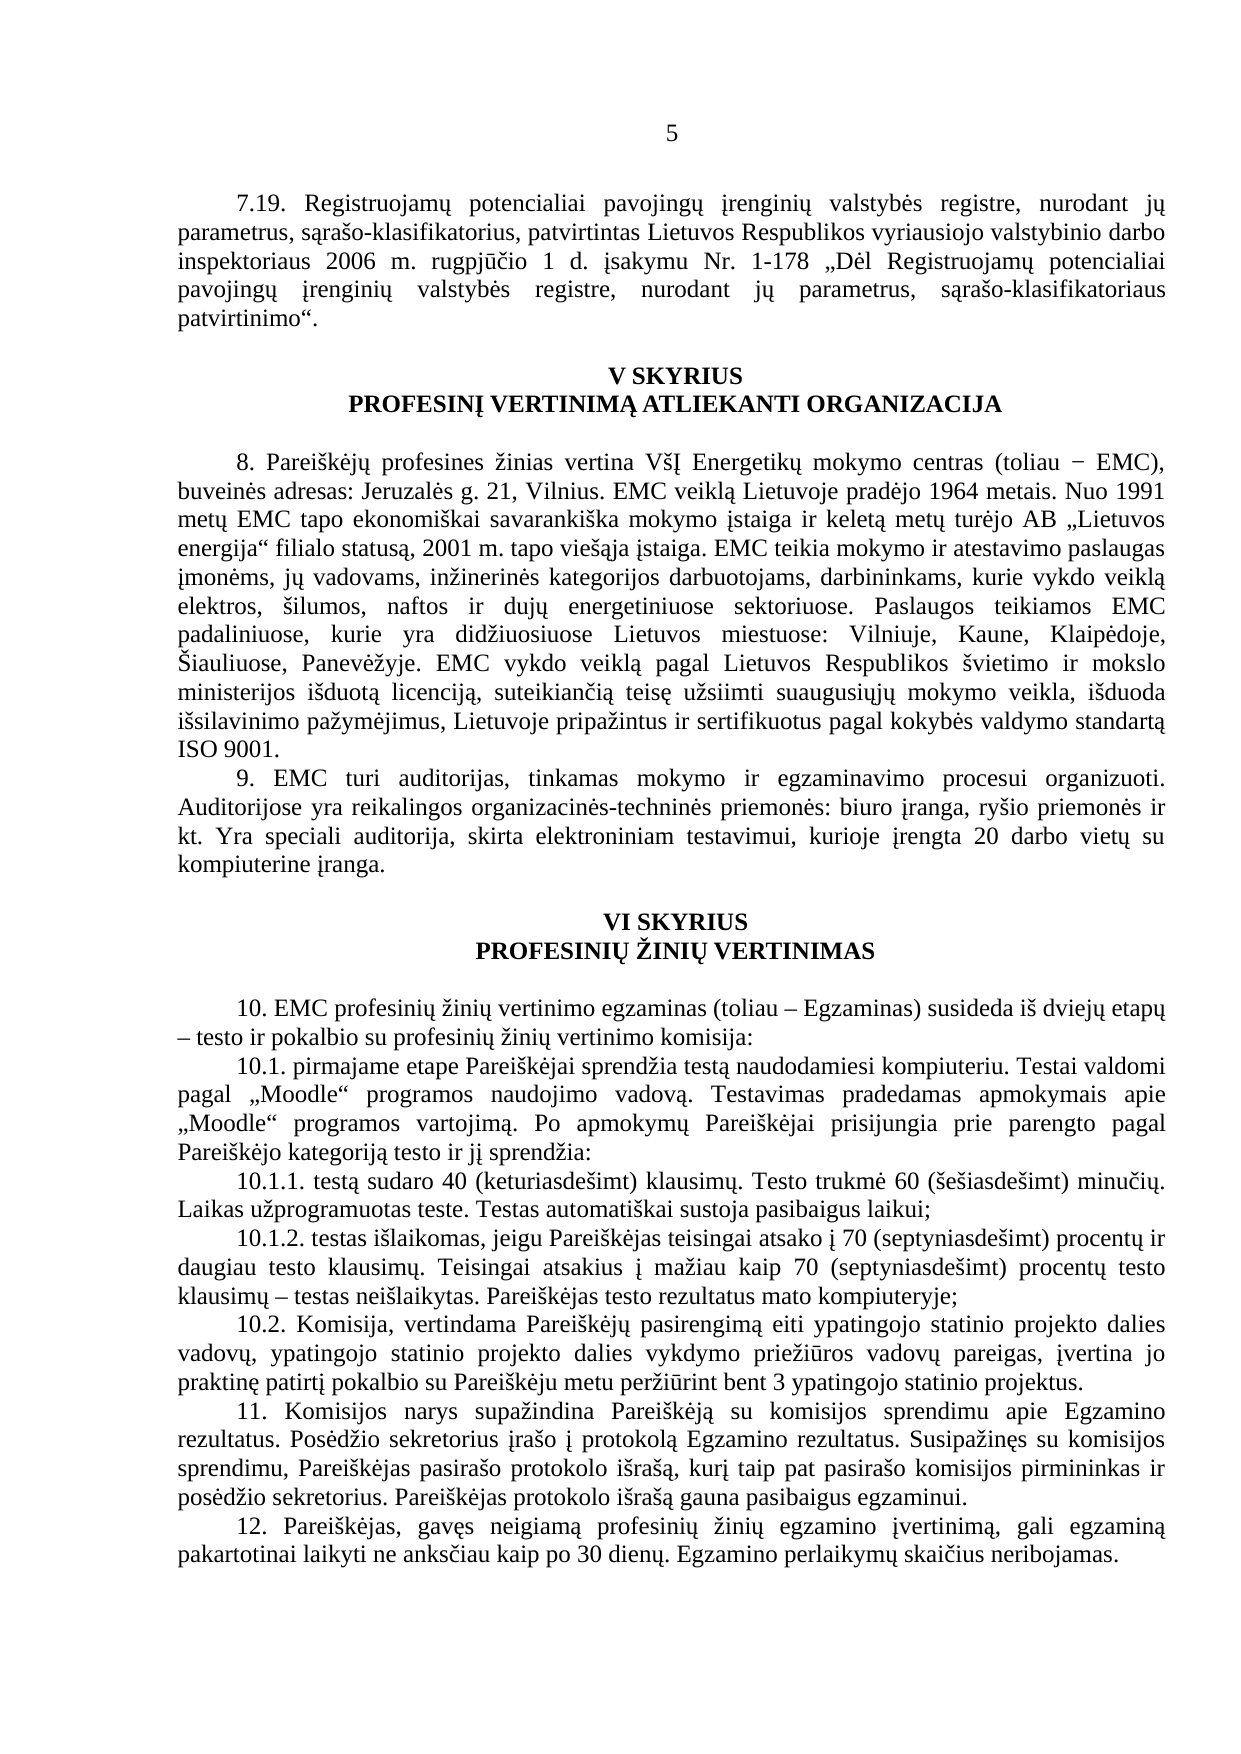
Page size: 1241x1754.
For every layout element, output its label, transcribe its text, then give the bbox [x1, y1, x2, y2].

text 10. EMC profesinių žinių vertinimo egzaminas (toliau – Egzaminas) susideda iš dviejų etapų – testo ir pokalbio su profesinių žinių vertinimo komisija: [177, 993, 1166, 1051]
text 11. Komisijos narys supažindina Pareiškėją su komisijos sprendimu apie Egzamino rezultatus. Posėdžio sekretorius įrašo į protokolą Egzamino rezultatus. Susipažinęs su komisijos sprendimu, Pareiškėjas pasirašo protokolo išrašą, kurį taip pat pasirašo komisijos pirmininkas ir posėdžio sekretorius. Pareiškėjas protokolo išrašą gauna pasibaigus egzaminui. [177, 1396, 1166, 1511]
text 10.2. Komisija, vertindama Pareiškėjų pasirengimą eiti ypatingojo statinio projekto dalies vadovų, ypatingojo statinio projekto dalies vykdymo priežiūros vadovų pareigas, įvertina jo praktinę patirtį pokalbio su Pareiškėju metu peržiūrint bent 3 ypatingojo statinio projektus. [177, 1309, 1166, 1396]
text 9. EMC turi auditorijas, tinkamas mokymo ir egzaminavimo procesui organizuoti. Auditorijose yra reikalingos organizacinės-techninės priemonės: biuro įranga, ryšio priemonės ir kt. Yra speciali auditorija, skirta elektroniniam testavimui, kurioje įrengta 20 darbo vietų su kompiuterine įranga. [177, 763, 1166, 878]
text 10.1.1. testą sudaro 40 (keturiasdešimt) klausimų. Testo trukmė 60 (šešiasdešimt) minučių. Laikas užprogramuotas teste. Testas automatiškai sustoja pasibaigus laikui; [177, 1166, 1166, 1223]
text 8. Pareiškėjų profesines žinias vertina VšĮ Energetikų mokymo centras (toliau − EMC), buveinės adresas: Jeruzalės g. 21, Vilnius. EMC veiklą Lietuvoje pradėjo 1964 metais. Nuo 1991 metų EMC tapo ekonomiškai savarankiška mokymo įstaiga ir keletą metų turėjo AB „Lietuvos energija“ filialo statusą, 2001 m. tapo viešąja įstaiga. EMC teikia mokymo ir atestavimo paslaugas įmonėms, jų vadovams, inžinerinės kategorijos darbuotojams, darbininkams, kurie vykdo veiklą elektros, šilumos, naftos ir dujų energetiniuose sektoriuose. Paslaugos teikiamos EMC padaliniuose, kurie yra didžiuosiuose Lietuvos miestuose: Vilniuje, Kaune, Klaipėdoje, Šiauliuose, Panevėžyje. EMC vykdo veiklą pagal Lietuvos Respublikos švietimo ir mokslo ministerijos išduotą licenciją, suteikiančią teisę užsiimti suaugusiųjų mokymo veikla, išduoda išsilavinimo pažymėjimus, Lietuvoje pripažintus ir sertifikuotus pagal kokybės valdymo standartą ISO 9001. [177, 447, 1166, 763]
text 10.1.2. testas išlaikomas, jeigu Pareiškėjas teisingai atsako į 70 (septyniasdešimt) procentų ir daugiau testo klausimų. Teisingai atsakius į mažiau kaip 70 (septyniasdešimt) procentų testo klausimų – testas neišlaikytas. Pareiškėjas testo rezultatus mato kompiuteryje; [177, 1223, 1166, 1309]
text 12. Pareiškėjas, gavęs neigiamą profesinių žinių egzamino įvertinimą, gali egzaminą pakartotinai laikyti ne anksčiau kaip po 30 dienų. Egzamino perlaikymų skaičius neribojamas. [177, 1511, 1166, 1568]
text PROFESINĮ VERTINIMĄ ATLIEKANTI ORGANIZACIJA [177, 389, 1166, 418]
text VI SKYRIUS [177, 907, 1166, 936]
text 10.1. pirmajame etape Pareiškėjai sprendžia testą naudodamiesi kompiuteriu. Testai valdomi pagal „Moodle“ programos naudojimo vadovą. Testavimas pradedamas apmokymais apie „Moodle“ programos vartojimą. Po apmokymų Pareiškėjai prisijungia prie parengto pagal Pareiškėjo kategoriją testo ir jį sprendžia: [177, 1051, 1166, 1166]
text 7.19. Registruojamų potencialiai pavojingų įrenginių valstybės registre, nurodant jų parametrus, sąrašo-klasifikatorius, patvirtintas Lietuvos Respublikos vyriausiojo valstybinio darbo inspektoriaus 2006 m. rugpjūčio 1 d. įsakymu Nr. 1-178 „Dėl Registruojamų potencialiai pavojingų įrenginių valstybės registre, nurodant jų parametrus, sąrašo-klasifikatoriaus patvirtinimo“. [177, 188, 1166, 332]
text V SKYRIUS [177, 361, 1166, 389]
text PROFESINIŲ ŽINIŲ VERTINIMAS [177, 936, 1166, 964]
